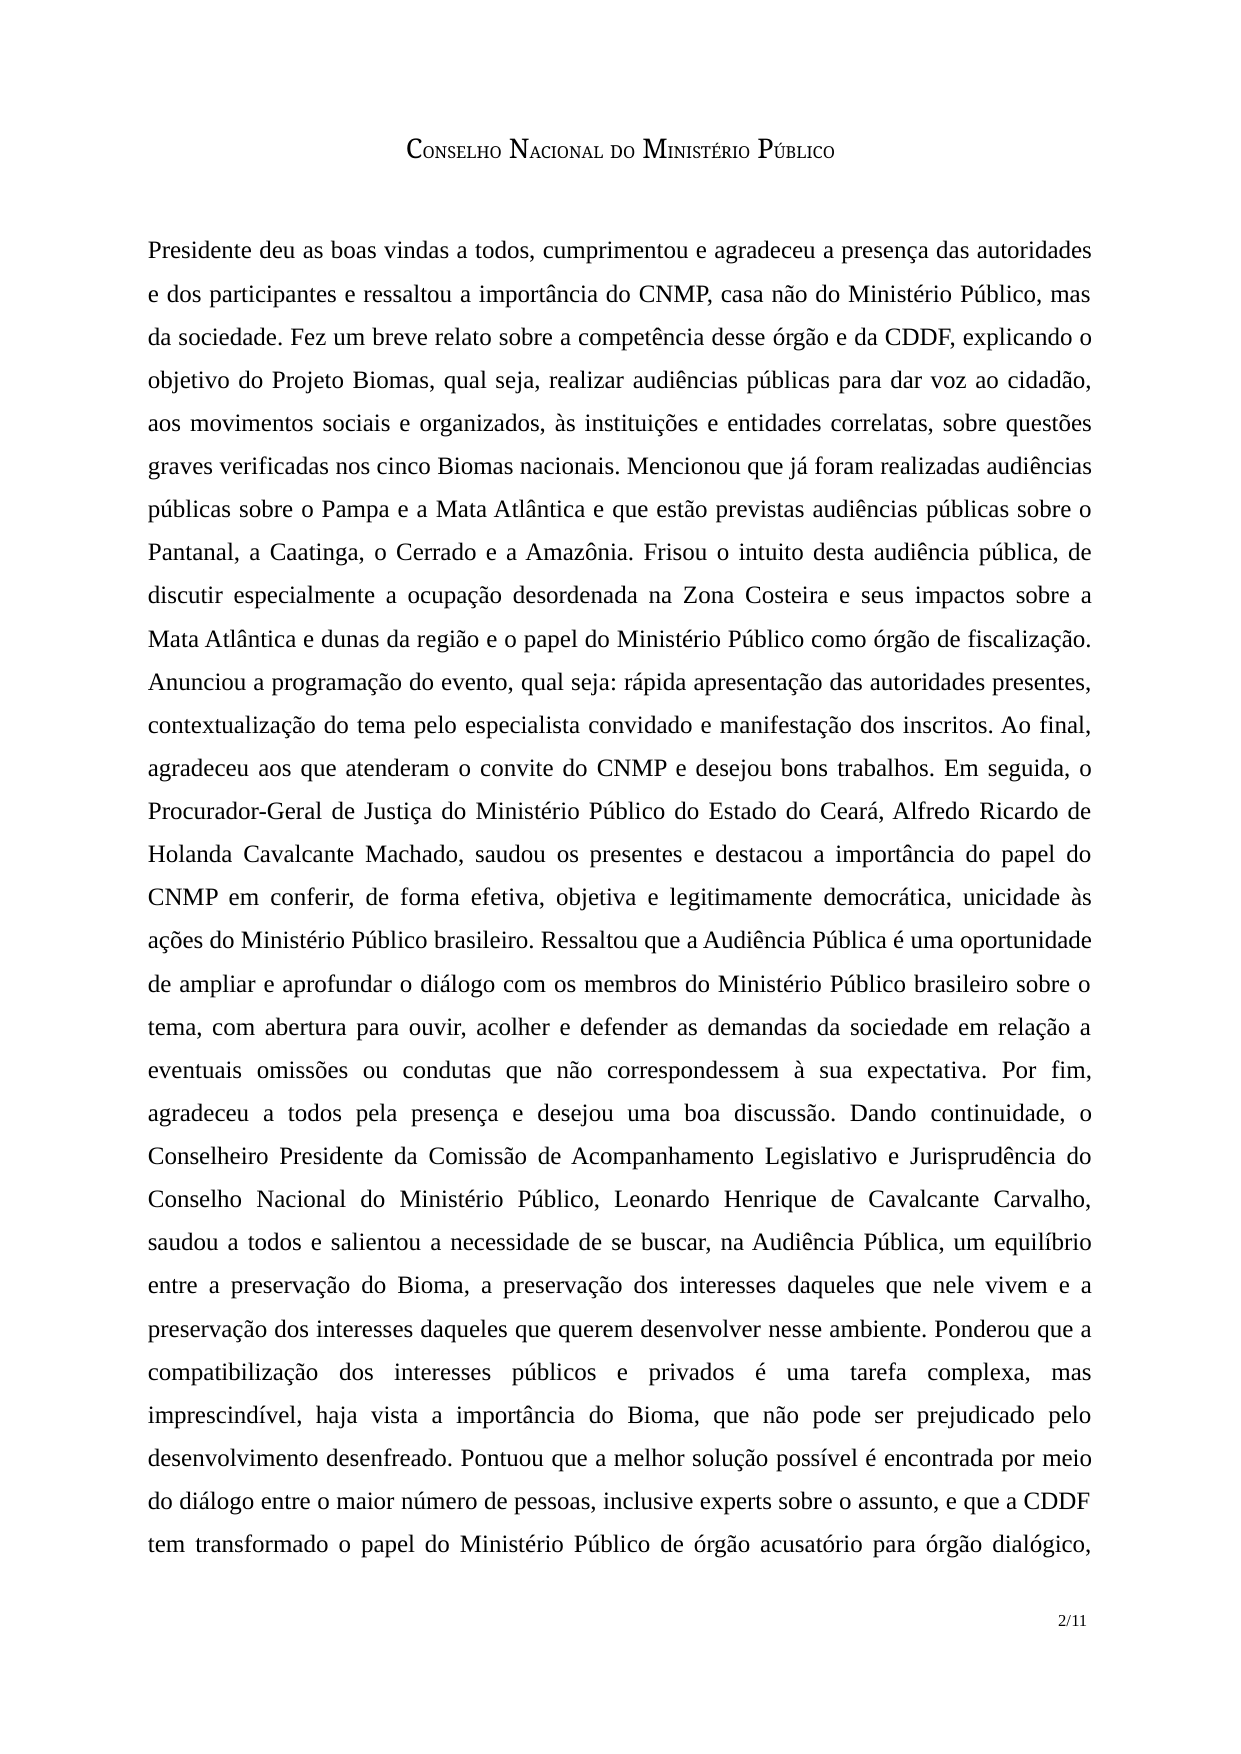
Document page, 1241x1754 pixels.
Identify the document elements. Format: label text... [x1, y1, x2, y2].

text Presidente deu as boas vindas a todos, cumprimentou e agradeceu a presença das autoridades e dos participantes e ressaltou a importância do CNMP, casa não do Ministério Público, mas da sociedade. Fez um breve relato sobre a competência desse órgão e da CDDF, explicando o objetivo do Projeto Biomas, qual seja, realizar audiências públicas para dar voz ao cidadão, aos movimentos sociais e organizados, às instituições e entidades correlatas, sobre questões graves verificadas nos cinco Biomas nacionais. Mencionou que já foram realizadas audiências públicas sobre o Pampa e a Mata Atlântica e que estão previstas audiências públicas sobre o Pantanal, a Caatinga, o Cerrado e a Amazônia. Frisou o intuito desta audiência pública, de discutir especialmente a ocupação desordenada na Zona Costeira e seus impactos sobre a Mata Atlântica e dunas da região e o papel do Ministério Público como órgão de fiscalização. Anunciou a programação do evento, qual seja: rápida apresentação das autoridades presentes, contextualização do tema pelo especialista convidado e manifestação dos inscritos. Ao final, agradeceu aos que atenderam o convite do CNMP e desejou bons trabalhos. Em seguida, o Procurador-Geral de Justiça do Ministério Público do Estado do Ceará, Alfredo Ricardo de Holanda Cavalcante Machado, saudou os presentes e destacou a importância do papel do CNMP em conferir, de forma efetiva, objetiva e legitimamente democrática, unicidade às ações do Ministério Público brasileiro. Ressaltou que a Audiência Pública é uma oportunidade de ampliar e aprofundar o diálogo com os membros do Ministério Público brasileiro sobre o tema, com abertura para ouvir, acolher e defender as demandas da sociedade em relação a eventuais omissões ou condutas que não correspondessem à sua expectativa. Por fim, agradeceu a todos pela presença e desejou uma boa discussão. Dando continuidade, o Conselheiro Presidente da Comissão de Acompanhamento Legislativo e Jurisprudência do Conselho Nacional do Ministério Público, Leonardo Henrique de Cavalcante Carvalho, saudou a todos e salientou a necessidade de se buscar, na Audiência Pública, um equilíbrio entre a preservação do Bioma, a preservação dos interesses daqueles que nele vivem e a preservação dos interesses daqueles que querem desenvolver nesse ambiente. Ponderou que a compatibilização dos interesses públicos e privados é uma tarefa complexa, mas imprescindível, haja vista a importância do Bioma, que não pode ser prejudicado pelo desenvolvimento desenfreado. Pontuou que a melhor solução possível é encontrada por meio do diálogo entre o maior número de pessoas, inclusive experts sobre o assunto, e que a CDDF tem transformado o papel do Ministério Público de órgão acusatório para órgão dialógico, [148, 236, 1093, 1558]
